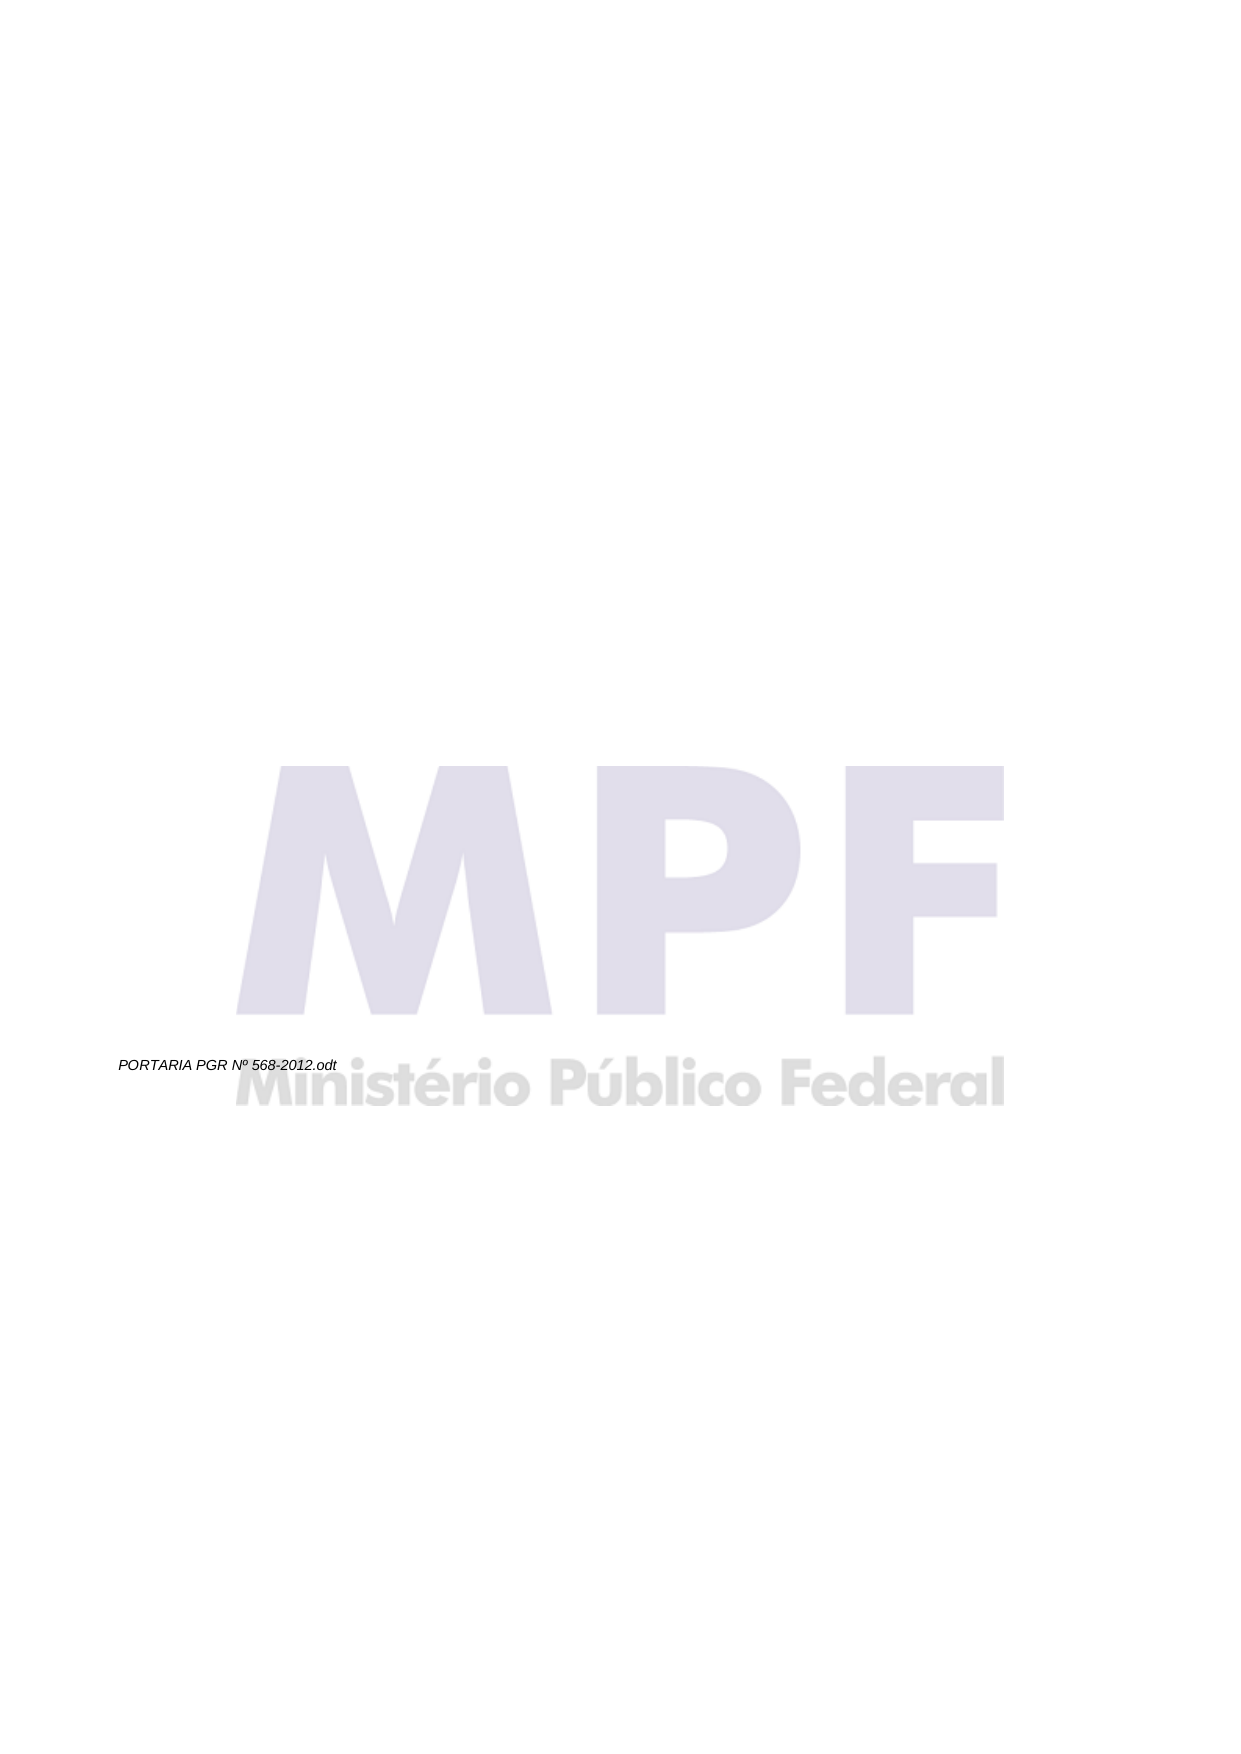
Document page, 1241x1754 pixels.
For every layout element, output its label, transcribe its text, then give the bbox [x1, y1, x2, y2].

picture [236, 1076, 1004, 1106]
picture [236, 766, 1004, 1049]
text PORTARIA PGR Nº 568-2012.odt [118, 1049, 1122, 1076]
